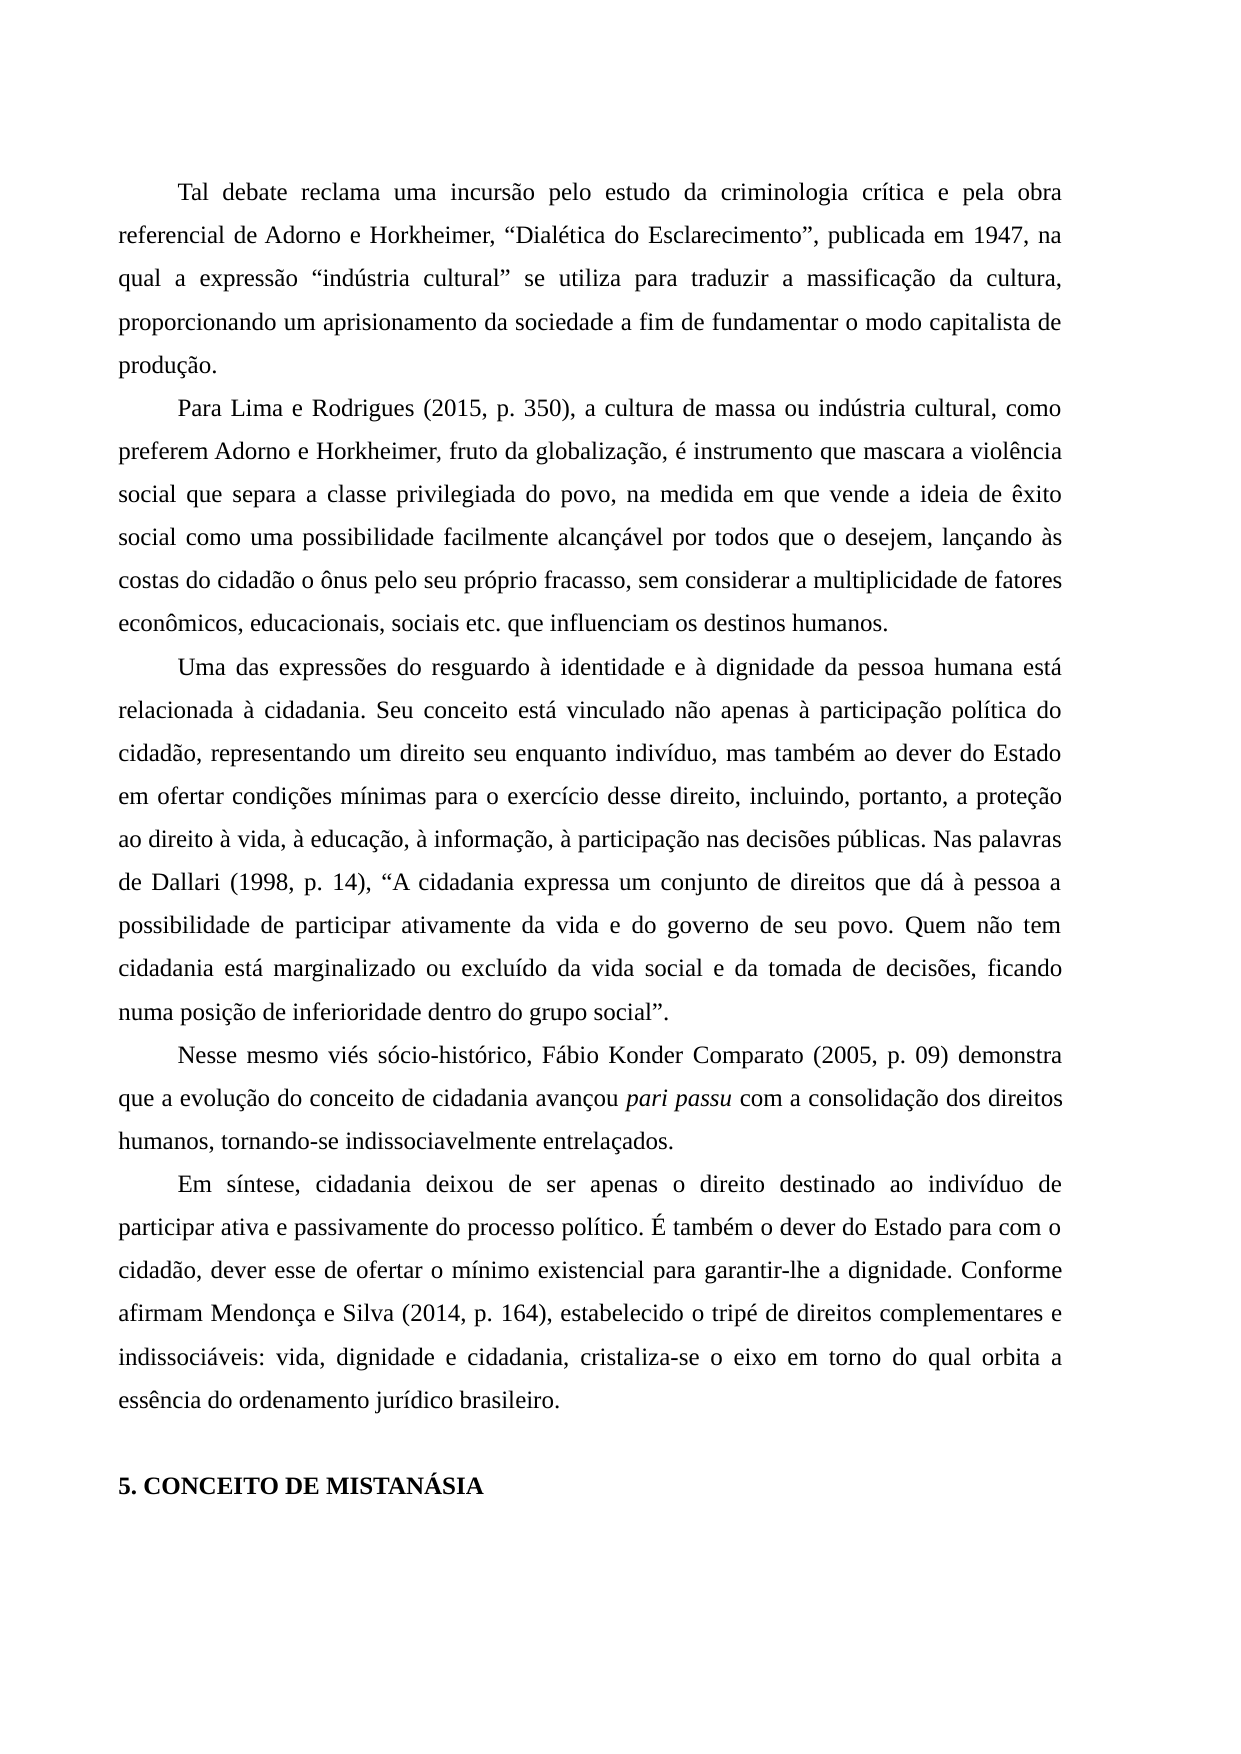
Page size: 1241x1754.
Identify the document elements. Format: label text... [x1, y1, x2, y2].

text Nesse mesmo viés sócio-histórico, Fábio Konder Comparato (2005, p. 09) demonstra que a evolução do conceito de cidadania avançou pari passu com a consolidação dos direitos humanos, tornando-se indissociavelmente entrelaçados. [118, 1040, 1063, 1155]
text 5. CONCEITO DE MISTANÁSIA [118, 1471, 1063, 1500]
text Uma das expressões do resguardo à identidade e à dignidade da pessoa humana está relacionada à cidadania. Seu conceito está vinculado não apenas à participação política do cidadão, representando um direito seu enquanto indivíduo, mas também ao dever do Estado em ofertar condições mínimas para o exercício desse direito, incluindo, portanto, a proteção ao direito à vida, à educação, à informação, à participação nas decisões públicas. Nas palavras de Dallari (1998, p. 14), “A cidadania expressa um conjunto de direitos que dá à pessoa a possibilidade de participar ativamente da vida e do governo de seu povo. Quem não tem cidadania está marginalizado ou excluído da vida social e da tomada de decisões, ficando numa posição de inferioridade dentro do grupo social”. [118, 652, 1063, 1025]
text Tal debate reclama uma incursão pelo estudo da criminologia crítica e pela obra referencial de Adorno e Horkheimer, “Dialética do Esclarecimento”, publicada em 1947, na qual a expressão “indústria cultural” se utiliza para traduzir a massificação da cultura, proporcionando um aprisionamento da sociedade a fim de fundamentar o modo capitalista de produção. [118, 177, 1063, 378]
text Em síntese, cidadania deixou de ser apenas o direito destinado ao indivíduo de participar ativa e passivamente do processo político. É também o dever do Estado para com o cidadão, dever esse de ofertar o mínimo existencial para garantir-lhe a dignidade. Conforme afirmam Mendonça e Silva (2014, p. 164), estabelecido o tripé de direitos complementares e indissociáveis: vida, dignidade e cidadania, cristaliza-se o eixo em torno do qual orbita a essência do ordenamento jurídico brasileiro. [118, 1169, 1063, 1413]
text Para Lima e Rodrigues (2015, p. 350), a cultura de massa ou indústria cultural, como preferem Adorno e Horkheimer, fruto da globalização, é instrumento que mascara a violência social que separa a classe privilegiada do povo, na medida em que vende a ideia de êxito social como uma possibilidade facilmente alcançável por todos que o desejem, lançando às costas do cidadão o ônus pelo seu próprio fracasso, sem considerar a multiplicidade de fatores econômicos, educacionais, sociais etc. que influenciam os destinos humanos. [118, 393, 1063, 637]
